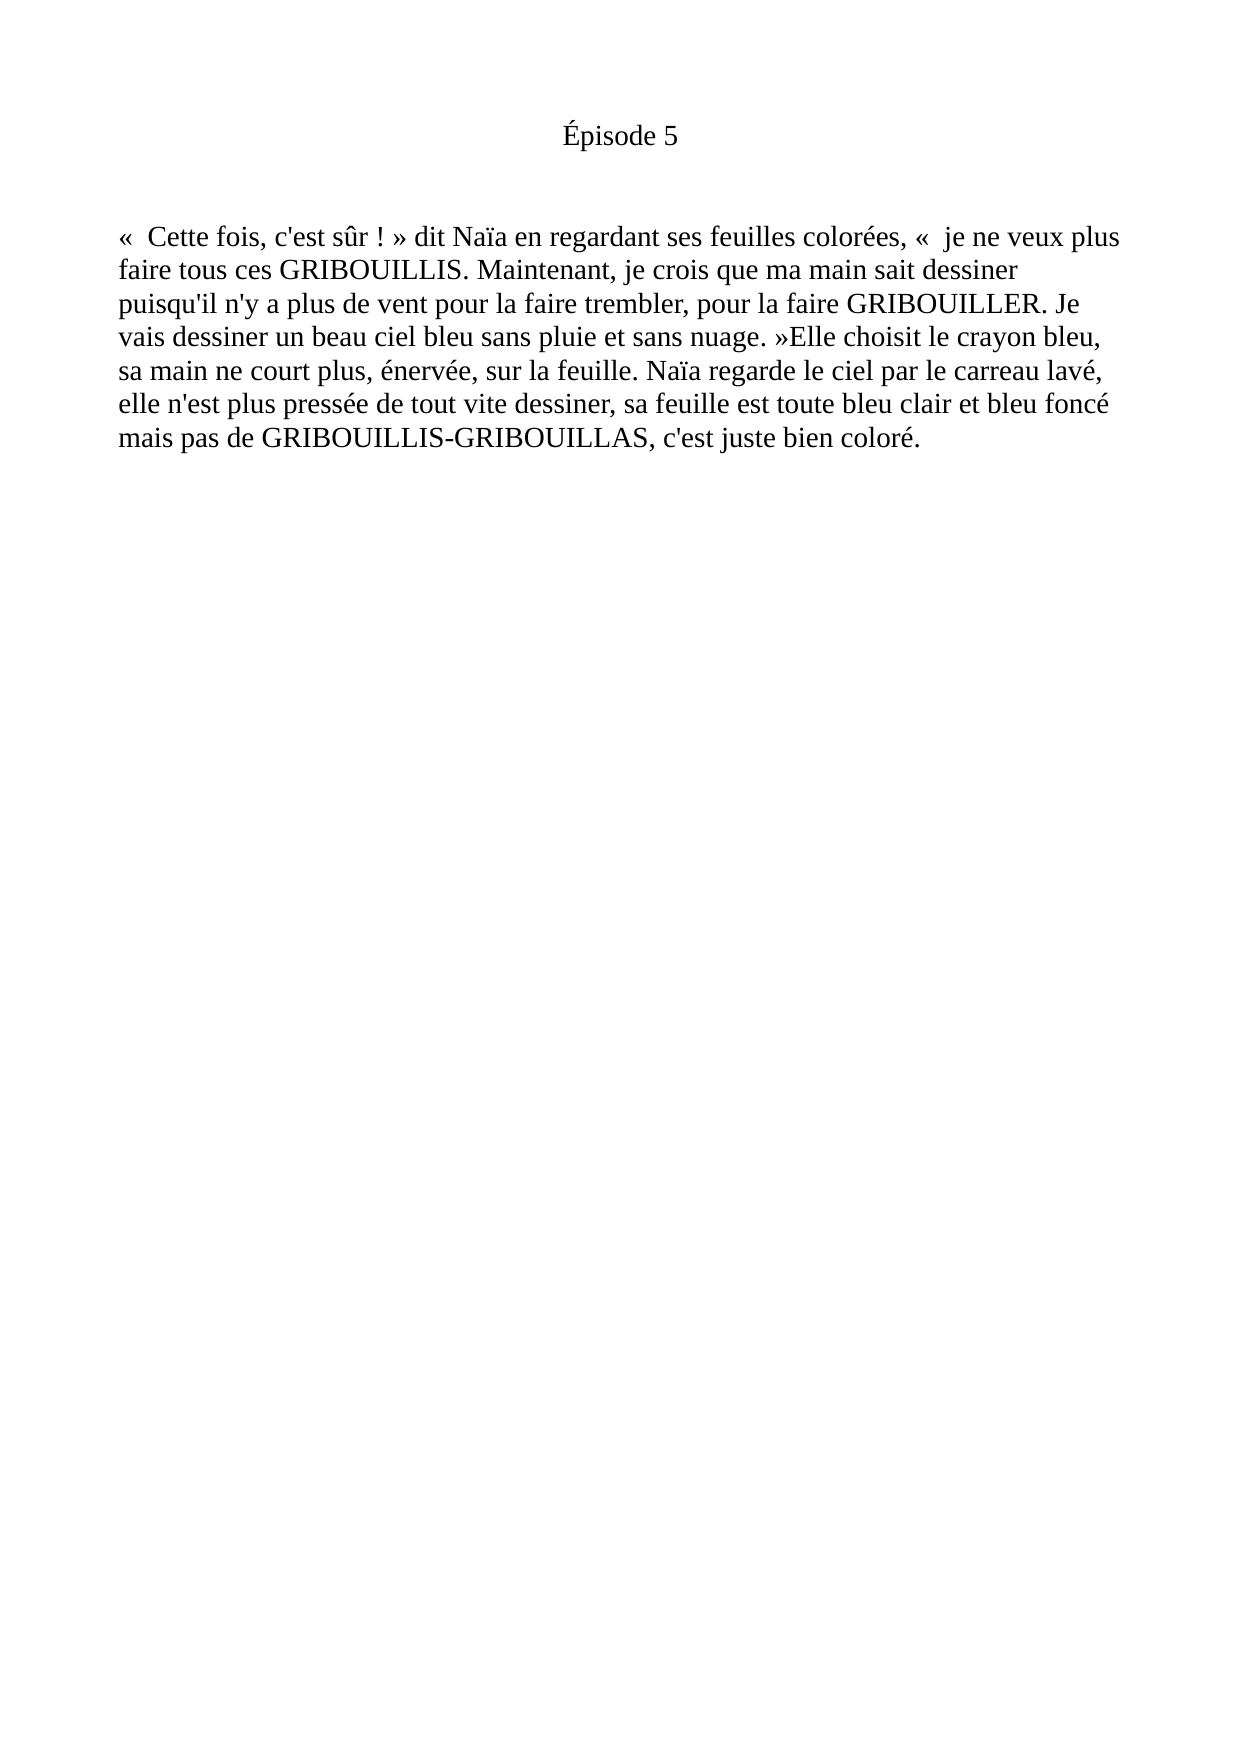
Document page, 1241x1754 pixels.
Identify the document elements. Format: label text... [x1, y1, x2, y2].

text Épisode 5 [118, 118, 1122, 152]
text « Cette fois, c'est sûr ! » dit Naïa en regardant ses feuilles colorées, « je ne veux plus faire tous ces GRIBOUILLIS. Maintenant, je crois que ma main sait dessiner puisqu'il n'y a plus de vent pour la faire trembler, pour la faire GRIBOUILLER. Je vais dessiner un beau ciel bleu sans pluie et sans nuage. »Elle choisit le crayon bleu, sa main ne court plus, énervée, sur la feuille. Naïa regarde le ciel par le carreau lavé, elle n'est plus pressée de tout vite dessiner, sa feuille est toute bleu clair et bleu foncé mais pas de GRIBOUILLIS-GRIBOUILLAS, c'est juste bien coloré. [118, 219, 1122, 453]
